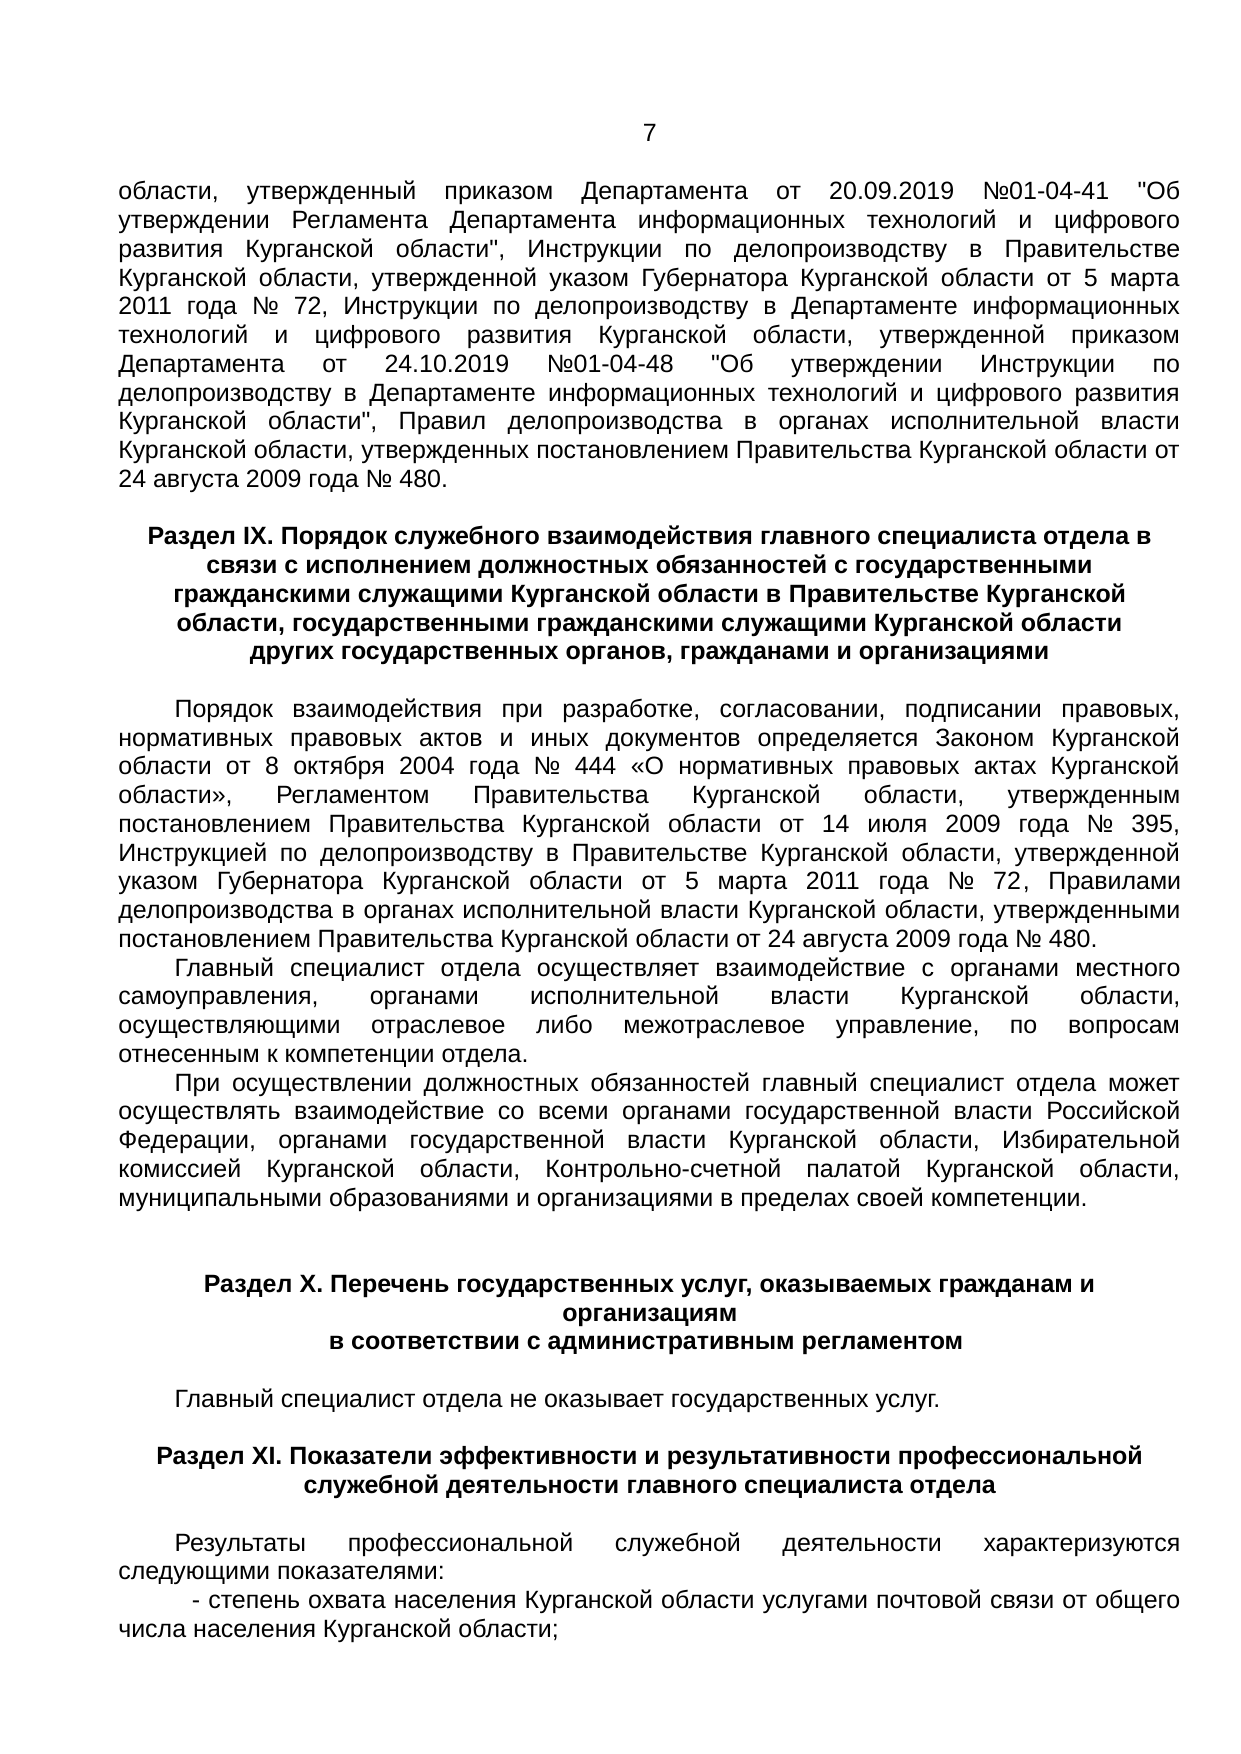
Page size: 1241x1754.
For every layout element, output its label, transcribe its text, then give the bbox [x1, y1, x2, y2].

text Порядок взаимодействия при разработке, согласовании, подписании правовых, нормативных правовых актов и иных документов определяется Законом Курганской области от 8 октября 2004 года № 444 «О нормативных правовых актах Курганской области», Регламентом Правительства Курганской области, утвержденным постановлением Правительства Курганской области от 14 июля 2009 года № 395, Инструкцией по делопроизводству в Правительстве Курганской области, утвержденной указом Губернатора Курганской области от 5 марта 2011 года № 72, Правилами делопроизводства в органах исполнительной власти Курганской области, утвержденными постановлением Правительства Курганской области от 24 августа 2009 года № 480. [118, 694, 1181, 953]
text При осуществлении должностных обязанностей главный специалист отдела может осуществлять взаимодействие со всеми органами государственной власти Российской Федерации, органами государственной власти Курганской области, Избирательной комиссией Курганской области, Контрольно-счетной палатой Курганской области, муниципальными образованиями и организациями в пределах своей компетенции. [118, 1068, 1181, 1211]
text области, утвержденный приказом Департамента от 20.09.2019 №01-04-41 "Об утверждении Регламента Департамента информационных технологий и цифрового развития Курганской области", Инструкции по делопроизводству в Правительстве Курганской области, утвержденной указом Губернатора Курганской области от 5 марта 2011 года № 72, Инструкции по делопроизводству в Департаменте информационных технологий и цифрового развития Курганской области, утвержденной приказом Департамента от 24.10.2019 №01-04-48 "Об утверждении Инструкции по делопроизводству в Департаменте информационных технологий и цифрового развития Курганской области", Правил делопроизводства в органах исполнительной власти Курганской области, утвержденных постановлением Правительства Курганской области от 24 августа 2009 года № 480. [118, 176, 1181, 493]
text - степень охвата населения Курганской области услугами почтовой связи от общего числа населения Курганской области; [118, 1585, 1181, 1643]
text служебной деятельности главного специалиста отдела [118, 1470, 1181, 1499]
text Главный специалист отдела не оказывает государственных услуг. [118, 1384, 1181, 1413]
text Результаты профессиональной служебной деятельности характеризуются следующими показателями: [118, 1528, 1181, 1585]
text других государственных органов, гражданами и организациями [118, 636, 1181, 665]
text Раздел X. Перечень государственных услуг, оказываемых гражданам и организациям [118, 1269, 1181, 1326]
text Раздел XI. Показатели эффективности и результативности профессиональной [118, 1441, 1181, 1470]
text Раздел IX. Порядок служебного взаимодействия главного специалиста отдела в связи с исполнением должностных обязанностей с государственными гражданскими служащими Курганской области в Правительстве Курганской области, государственными гражданскими служащими Курганской области [118, 521, 1181, 636]
text в соответствии с административным регламентом [118, 1326, 1181, 1355]
text Главный специалист отдела осуществляет взаимодействие с органами местного самоуправления, органами исполнительной власти Курганской области, осуществляющими отраслевое либо межотраслевое управление, по вопросам отнесенным к компетенции отдела. [118, 953, 1181, 1068]
